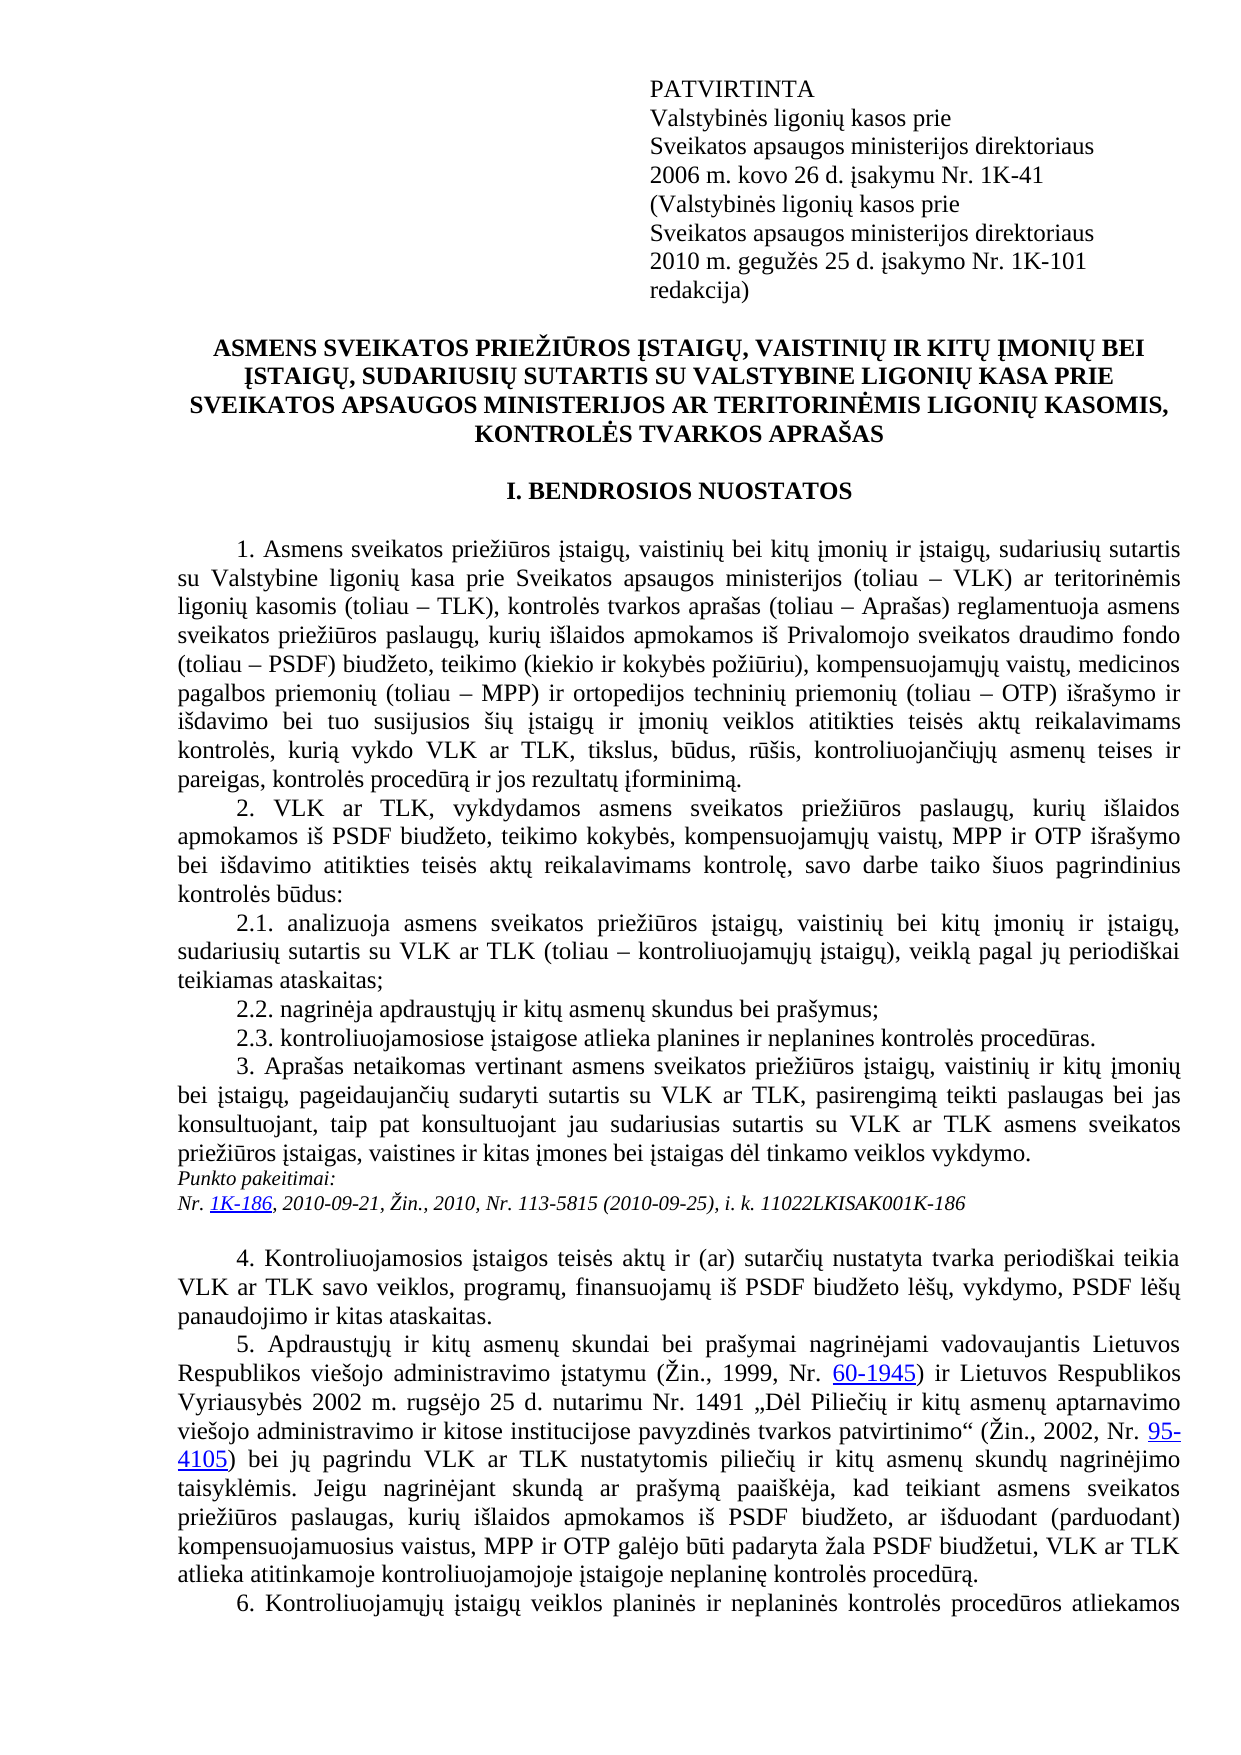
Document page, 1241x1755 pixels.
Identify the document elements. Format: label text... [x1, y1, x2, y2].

text 2.1. analizuoja asmens sveikatos priežiūros įstaigų, vaistinių bei kitų įmonių ir įstaigų, sudariusių sutartis su VLK ar TLK (toliau – kontroliuojamųjų įstaigų), veiklą pagal jų periodiškai teikiamas ataskaitas; [177, 908, 1181, 994]
text 2.2. nagrinėja apdraustųjų ir kitų asmenų skundus bei prašymus; [177, 994, 1181, 1023]
text ASMENS SVEIKATOS PRIEŽIŪROS ĮSTAIGŲ, VAISTINIŲ IR KITŲ ĮMONIŲ BEI ĮSTAIGŲ, SUDARIUSIŲ SUTARTIS SU VALSTYBINE LIGONIŲ KASA PRIE SVEIKATOS APSAUGOS MINISTERIJOS AR TERITORINĖMIS LIGONIŲ KASOMIS, KONTROLĖS TVARKOS APRAŠAS [177, 333, 1181, 448]
text PATVIRTINTA [649, 74, 1181, 103]
text 6. Kontroliuojamųjų įstaigų veiklos planinės ir neplaninės kontrolės procedūros atliekamos [177, 1588, 1181, 1617]
text 3. Aprašas netaikomas vertinant asmens sveikatos priežiūros įstaigų, vaistinių ir kitų įmonių bei įstaigų, pageidaujančių sudaryti sutartis su VLK ar TLK, pasirengimą teikti paslaugas bei jas konsultuojant, taip pat konsultuojant jau sudariusias sutartis su VLK ar TLK asmens sveikatos priežiūros įstaigas, vaistines ir kitas įmones bei įstaigas dėl tinkamo veiklos vykdymo. [177, 1051, 1181, 1166]
text 2010 m. gegužės 25 d. įsakymo Nr. 1K-101 redakcija) [649, 246, 1181, 304]
text 2. VLK ar TLK, vykdydamos asmens sveikatos priežiūros paslaugų, kurių išlaidos apmokamos iš PSDF biudžeto, teikimo kokybės, kompensuojamųjų vaistų, MPP ir OTP išrašymo bei išdavimo atitikties teisės aktų reikalavimams kontrolę, savo darbe taiko šiuos pagrindinius kontrolės būdus: [177, 793, 1181, 908]
text Sveikatos apsaugos ministerijos direktoriaus [649, 131, 1181, 160]
text 2.3. kontroliuojamosiose įstaigose atlieka planines ir neplanines kontrolės procedūras. [177, 1023, 1181, 1051]
text Nr. 1K-186, 2010-09-21, Žin., 2010, Nr. 113-5815 (2010-09-25), i. k. 11022LKISAK001K-186 [177, 1190, 1181, 1214]
text Sveikatos apsaugos ministerijos direktoriaus [649, 218, 1181, 246]
text 2006 m. kovo 26 d. įsakymu Nr. 1K-41 [649, 160, 1181, 189]
text 4. Kontroliuojamosios įstaigos teisės aktų ir (ar) sutarčių nustatyta tvarka periodiškai teikia VLK ar TLK savo veiklos, programų, finansuojamų iš PSDF biudžeto lėšų, vykdymo, PSDF lėšų panaudojimo ir kitas ataskaitas. [177, 1243, 1181, 1329]
text Valstybinės ligonių kasos prie [649, 103, 1181, 131]
text Punkto pakeitimai: [177, 1166, 1181, 1190]
text 5. Apdraustųjų ir kitų asmenų skundai bei prašymai nagrinėjami vadovaujantis Lietuvos Respublikos viešojo administravimo įstatymu (Žin., 1999, Nr. 60-1945) ir Lietuvos Respublikos Vyriausybės 2002 m. rugsėjo 25 d. nutarimu Nr. 1491 „Dėl Piliečių ir kitų asmenų aptarnavimo viešojo administravimo ir kitose institucijose pavyzdinės tvarkos patvirtinimo“ (Žin., 2002, Nr. 95-4105) bei jų pagrindu VLK ar TLK nustatytomis piliečių ir kitų asmenų skundų nagrinėjimo taisyklėmis. Jeigu nagrinėjant skundą ar prašymą paaiškėja, kad teikiant asmens sveikatos priežiūros paslaugas, kurių išlaidos apmokamos iš PSDF biudžeto, ar išduodant (parduodant) kompensuojamuosius vaistus, MPP ir OTP galėjo būti padaryta žala PSDF biudžetui, VLK ar TLK atlieka atitinkamoje kontroliuojamojoje įstaigoje neplaninę kontrolės procedūrą. [177, 1329, 1181, 1588]
text I. BENDROSIOS NUOSTATOS [177, 476, 1181, 505]
text (Valstybinės ligonių kasos prie [649, 189, 1181, 218]
text 1. Asmens sveikatos priežiūros įstaigų, vaistinių bei kitų įmonių ir įstaigų, sudariusių sutartis su Valstybine ligonių kasa prie Sveikatos apsaugos ministerijos (toliau – VLK) ar teritorinėmis ligonių kasomis (toliau – TLK), kontrolės tvarkos aprašas (toliau – Aprašas) reglamentuoja asmens sveikatos priežiūros paslaugų, kurių išlaidos apmokamos iš Privalomojo sveikatos draudimo fondo (toliau – PSDF) biudžeto, teikimo (kiekio ir kokybės požiūriu), kompensuojamųjų vaistų, medicinos pagalbos priemonių (toliau – MPP) ir ortopedijos techninių priemonių (toliau – OTP) išrašymo ir išdavimo bei tuo susijusios šių įstaigų ir įmonių veiklos atitikties teisės aktų reikalavimams kontrolės, kurią vykdo VLK ar TLK, tikslus, būdus, rūšis, kontroliuojančiųjų asmenų teises ir pareigas, kontrolės procedūrą ir jos rezultatų įforminimą. [177, 534, 1181, 793]
